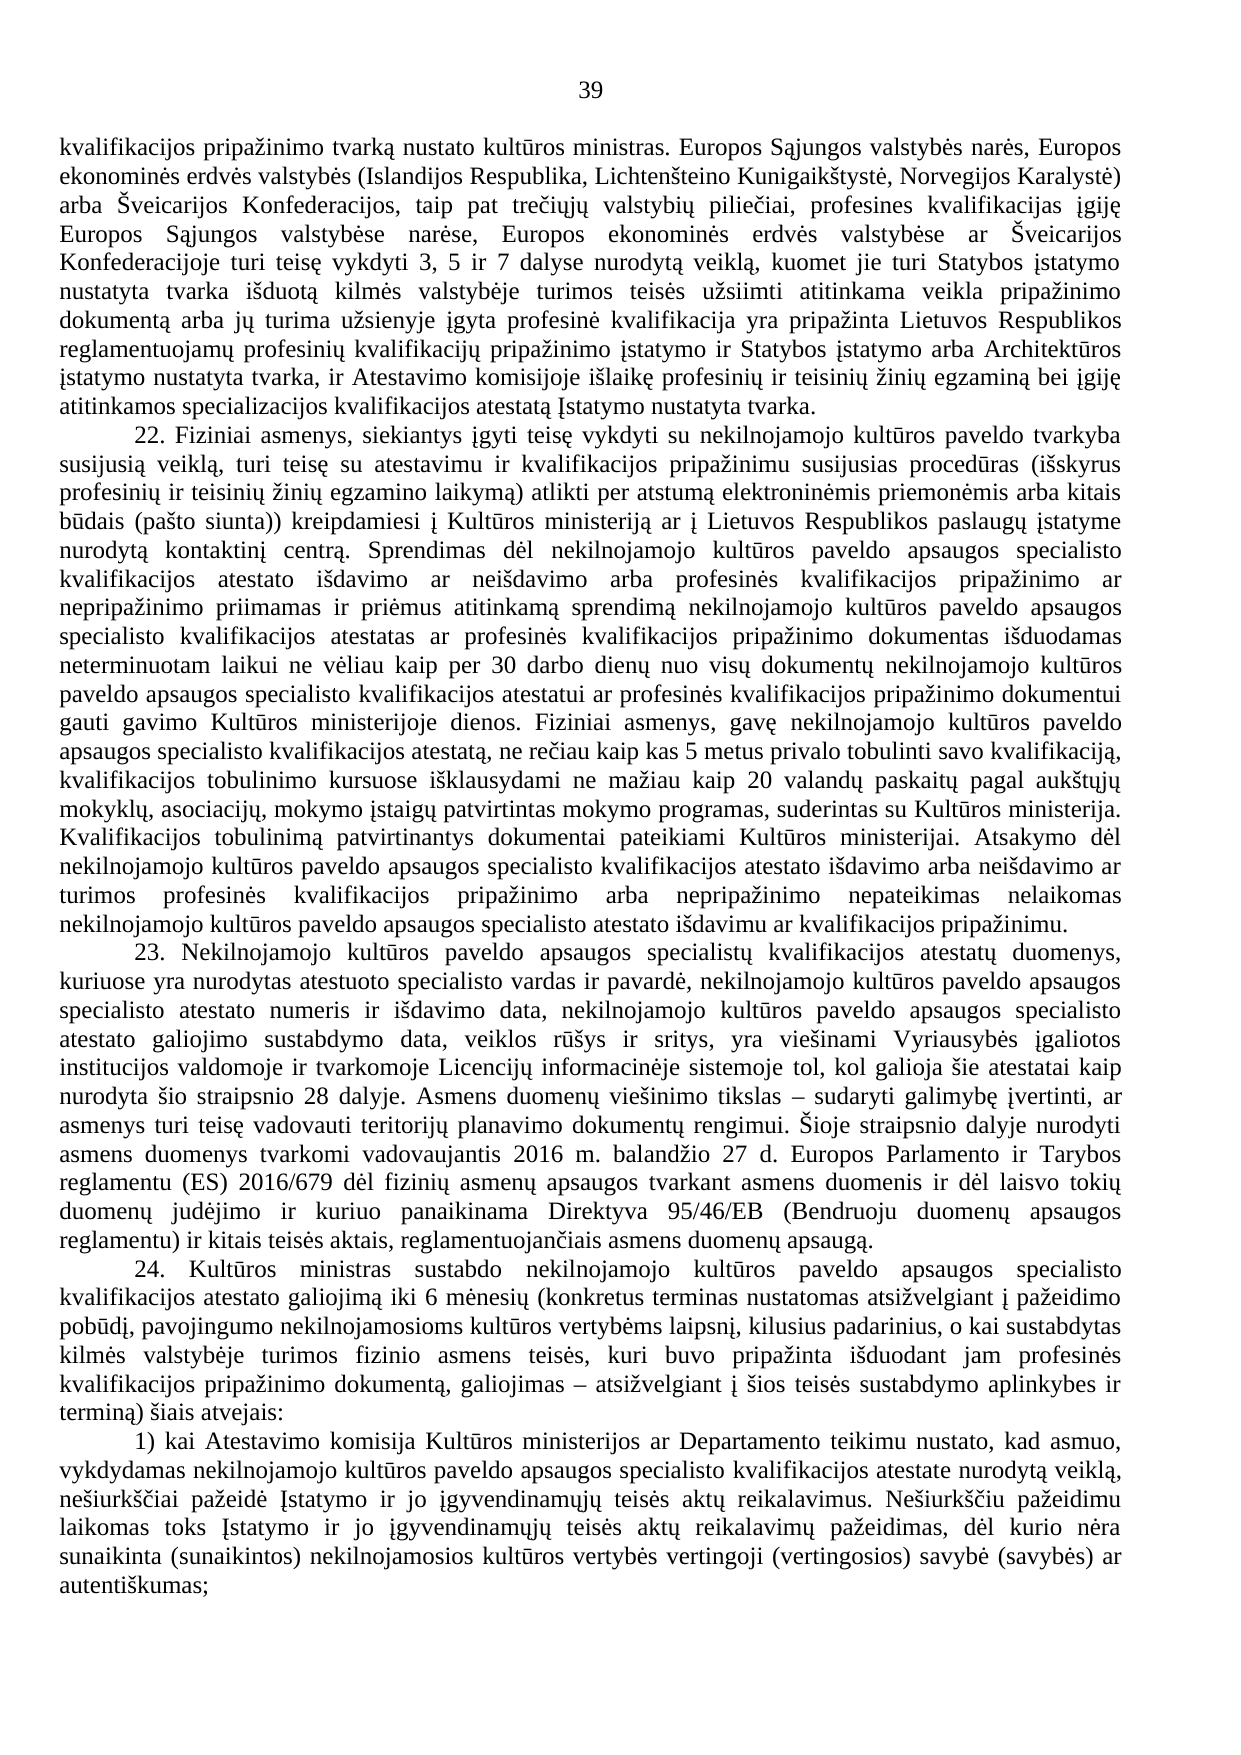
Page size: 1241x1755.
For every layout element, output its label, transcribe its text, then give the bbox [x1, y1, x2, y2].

text 23. Nekilnojamojo kultūros paveldo apsaugos specialistų kvalifikacijos atestatų duomenys, kuriuose yra nurodytas atestuoto specialisto vardas ir pavardė, nekilnojamojo kultūros paveldo apsaugos specialisto atestato numeris ir išdavimo data, nekilnojamojo kultūros paveldo apsaugos specialisto atestato galiojimo sustabdymo data, veiklos rūšys ir sritys, yra viešinami Vyriausybės įgaliotos institucijos valdomoje ir tvarkomoje Licencijų informacinėje sistemoje tol, kol galioja šie atestatai kaip nurodyta šio straipsnio 28 dalyje. Asmens duomenų viešinimo tikslas – sudaryti galimybę įvertinti, ar asmenys turi teisę vadovauti teritorijų planavimo dokumentų rengimui. Šioje straipsnio dalyje nurodyti asmens duomenys tvarkomi vadovaujantis 2016 m. balandžio 27 d. Europos Parlamento ir Tarybos reglamentu (ES) 2016/679 dėl fizinių asmenų apsaugos tvarkant asmens duomenis ir dėl laisvo tokių duomenų judėjimo ir kuriuo panaikinama Direktyva 95/46/EB (Bendruoju duomenų apsaugos reglamentu) ir kitais teisės aktais, reglamentuojančiais asmens duomenų apsaugą. [59, 937, 1122, 1254]
text 24. Kultūros ministras sustabdo nekilnojamojo kultūros paveldo apsaugos specialisto kvalifikacijos atestato galiojimą iki 6 mėnesių (konkretus terminas nustatomas atsižvelgiant į pažeidimo pobūdį, pavojingumo nekilnojamosioms kultūros vertybėms laipsnį, kilusius padarinius, o kai sustabdytas kilmės valstybėje turimos fizinio asmens teisės, kuri buvo pripažinta išduodant jam profesinės kvalifikacijos pripažinimo dokumentą, galiojimas – atsižvelgiant į šios teisės sustabdymo aplinkybes ir terminą) šiais atvejais: [59, 1254, 1122, 1426]
text 1) kai Atestavimo komisija Kultūros ministerijos ar Departamento teikimu nustato, kad asmuo, vykdydamas nekilnojamojo kultūros paveldo apsaugos specialisto kvalifikacijos atestate nurodytą veiklą, nešiurkščiai pažeidė Įstatymo ir jo įgyvendinamųjų teisės aktų reikalavimus. Nešiurkščiu pažeidimu laikomas toks Įstatymo ir jo įgyvendinamųjų teisės aktų reikalavimų pažeidimas, dėl kurio nėra sunaikinta (sunaikintos) nekilnojamosios kultūros vertybės vertingoji (vertingosios) savybė (savybės) ar autentiškumas; [59, 1426, 1122, 1599]
text kvalifikacijos pripažinimo tvarką nustato kultūros ministras. Europos Sąjungos valstybės narės, Europos ekonominės erdvės valstybės (Islandijos Respublika, Lichtenšteino Kunigaikštystė, Norvegijos Karalystė) arba Šveicarijos Konfederacijos, taip pat trečiųjų valstybių piliečiai, profesines kvalifikacijas įgiję Europos Sąjungos valstybėse narėse, Europos ekonominės erdvės valstybėse ar Šveicarijos Konfederacijoje turi teisę vykdyti 3, 5 ir 7 dalyse nurodytą veiklą, kuomet jie turi Statybos įstatymo nustatyta tvarka išduotą kilmės valstybėje turimos teisės užsiimti atitinkama veikla pripažinimo dokumentą arba jų turima užsienyje įgyta profesinė kvalifikacija yra pripažinta Lietuvos Respublikos reglamentuojamų profesinių kvalifikacijų pripažinimo įstatymo ir Statybos įstatymo arba Architektūros įstatymo nustatyta tvarka, ir Atestavimo komisijoje išlaikę profesinių ir teisinių žinių egzaminą bei įgiję atitinkamos specializacijos kvalifikacijos atestatą Įstatymo nustatyta tvarka. [59, 132, 1122, 420]
text 22. Fiziniai asmenys, siekiantys įgyti teisę vykdyti su nekilnojamojo kultūros paveldo tvarkyba susijusią veiklą, turi teisę su atestavimu ir kvalifikacijos pripažinimu susijusias procedūras (išskyrus profesinių ir teisinių žinių egzamino laikymą) atlikti per atstumą elektroninėmis priemonėmis arba kitais būdais (pašto siunta)) kreipdamiesi į Kultūros ministeriją ar į Lietuvos Respublikos paslaugų įstatyme nurodytą kontaktinį centrą. Sprendimas dėl nekilnojamojo kultūros paveldo apsaugos specialisto kvalifikacijos atestato išdavimo ar neišdavimo arba profesinės kvalifikacijos pripažinimo ar nepripažinimo priimamas ir priėmus atitinkamą sprendimą nekilnojamojo kultūros paveldo apsaugos specialisto kvalifikacijos atestatas ar profesinės kvalifikacijos pripažinimo dokumentas išduodamas neterminuotam laikui ne vėliau kaip per 30 darbo dienų nuo visų dokumentų nekilnojamojo kultūros paveldo apsaugos specialisto kvalifikacijos atestatui ar profesinės kvalifikacijos pripažinimo dokumentui gauti gavimo Kultūros ministerijoje dienos. Fiziniai asmenys, gavę nekilnojamojo kultūros paveldo apsaugos specialisto kvalifikacijos atestatą, ne rečiau kaip kas 5 metus privalo tobulinti savo kvalifikaciją, kvalifikacijos tobulinimo kursuose išklausydami ne mažiau kaip 20 valandų paskaitų pagal aukštųjų mokyklų, asociacijų, mokymo įstaigų patvirtintas mokymo programas, suderintas su Kultūros ministerija. Kvalifikacijos tobulinimą patvirtinantys dokumentai pateikiami Kultūros ministerijai. Atsakymo dėl nekilnojamojo kultūros paveldo apsaugos specialisto kvalifikacijos atestato išdavimo arba neišdavimo ar turimos profesinės kvalifikacijos pripažinimo arba nepripažinimo nepateikimas nelaikomas nekilnojamojo kultūros paveldo apsaugos specialisto atestato išdavimu ar kvalifikacijos pripažinimu. [59, 420, 1122, 937]
